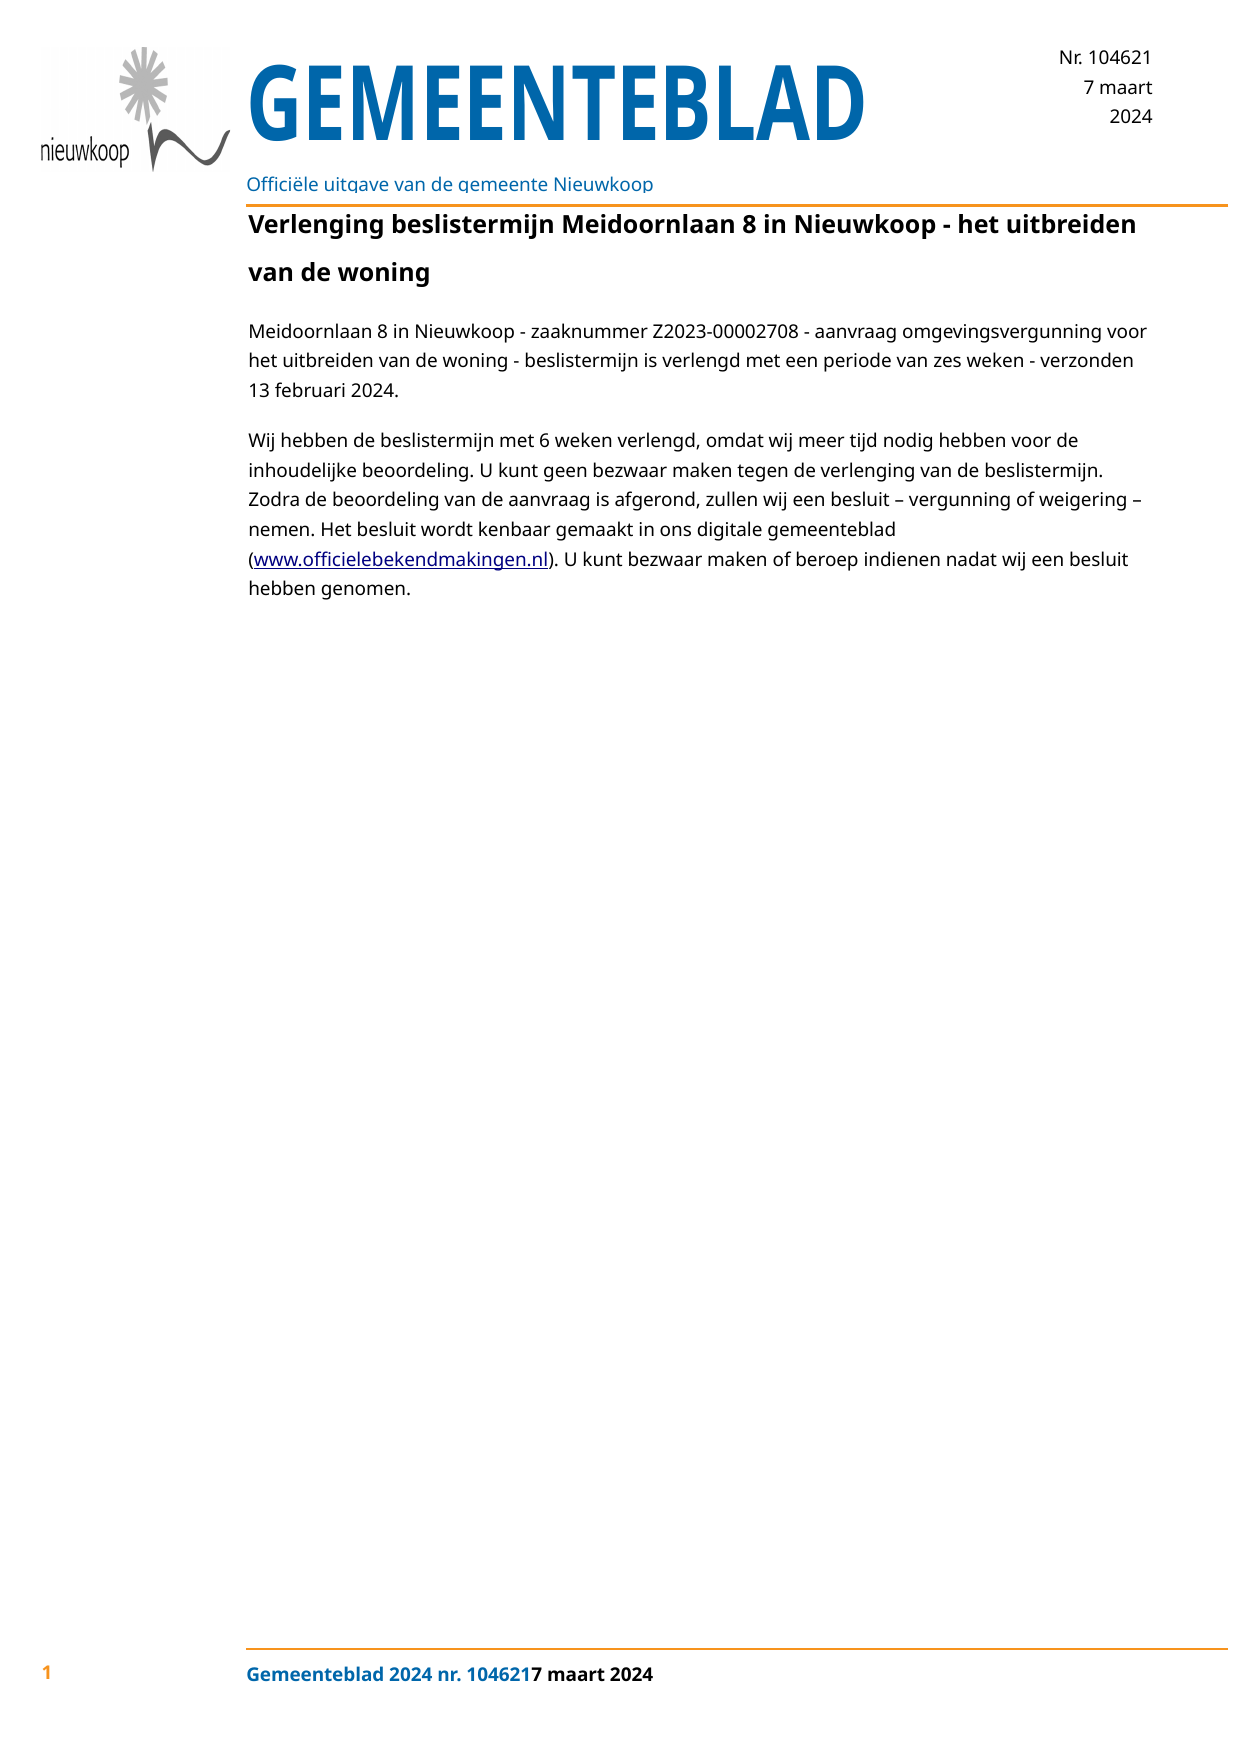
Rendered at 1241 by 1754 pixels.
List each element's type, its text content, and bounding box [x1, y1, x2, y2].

text Wij hebben de beslistermijn met 6 weken verlengd, omdat wij meer tijd nodig hebben voor de inhoudelijke beoordeling. U kunt geen bezwaar maken tegen de verlenging van de beslistermijn. Zodra de beoordeling van de aanvraag is afgerond, zullen wij een besluit – vergunning of weigering – nemen. Het besluit wordt kenbaar gemaakt in ons digitale gemeenteblad (www.officielebekendmakingen.nl). U kunt bezwaar maken of beroep indienen nadat wij een besluit hebben genomen. [248, 427, 1152, 601]
text Verlenging beslistermijn Meidoornlaan 8 in Nieuwkoop - het uitbreiden van de woning [248, 207, 1152, 288]
picture [41, 47, 231, 172]
text Meidoornlaan 8 in Nieuwkoop - zaaknummer Z2023-00002708 - aanvraag omgevingsvergunning voor het uitbreiden van de woning - beslistermijn is verlengd met een periode van zes weken - verzonden 13 februari 2024. [248, 318, 1152, 403]
